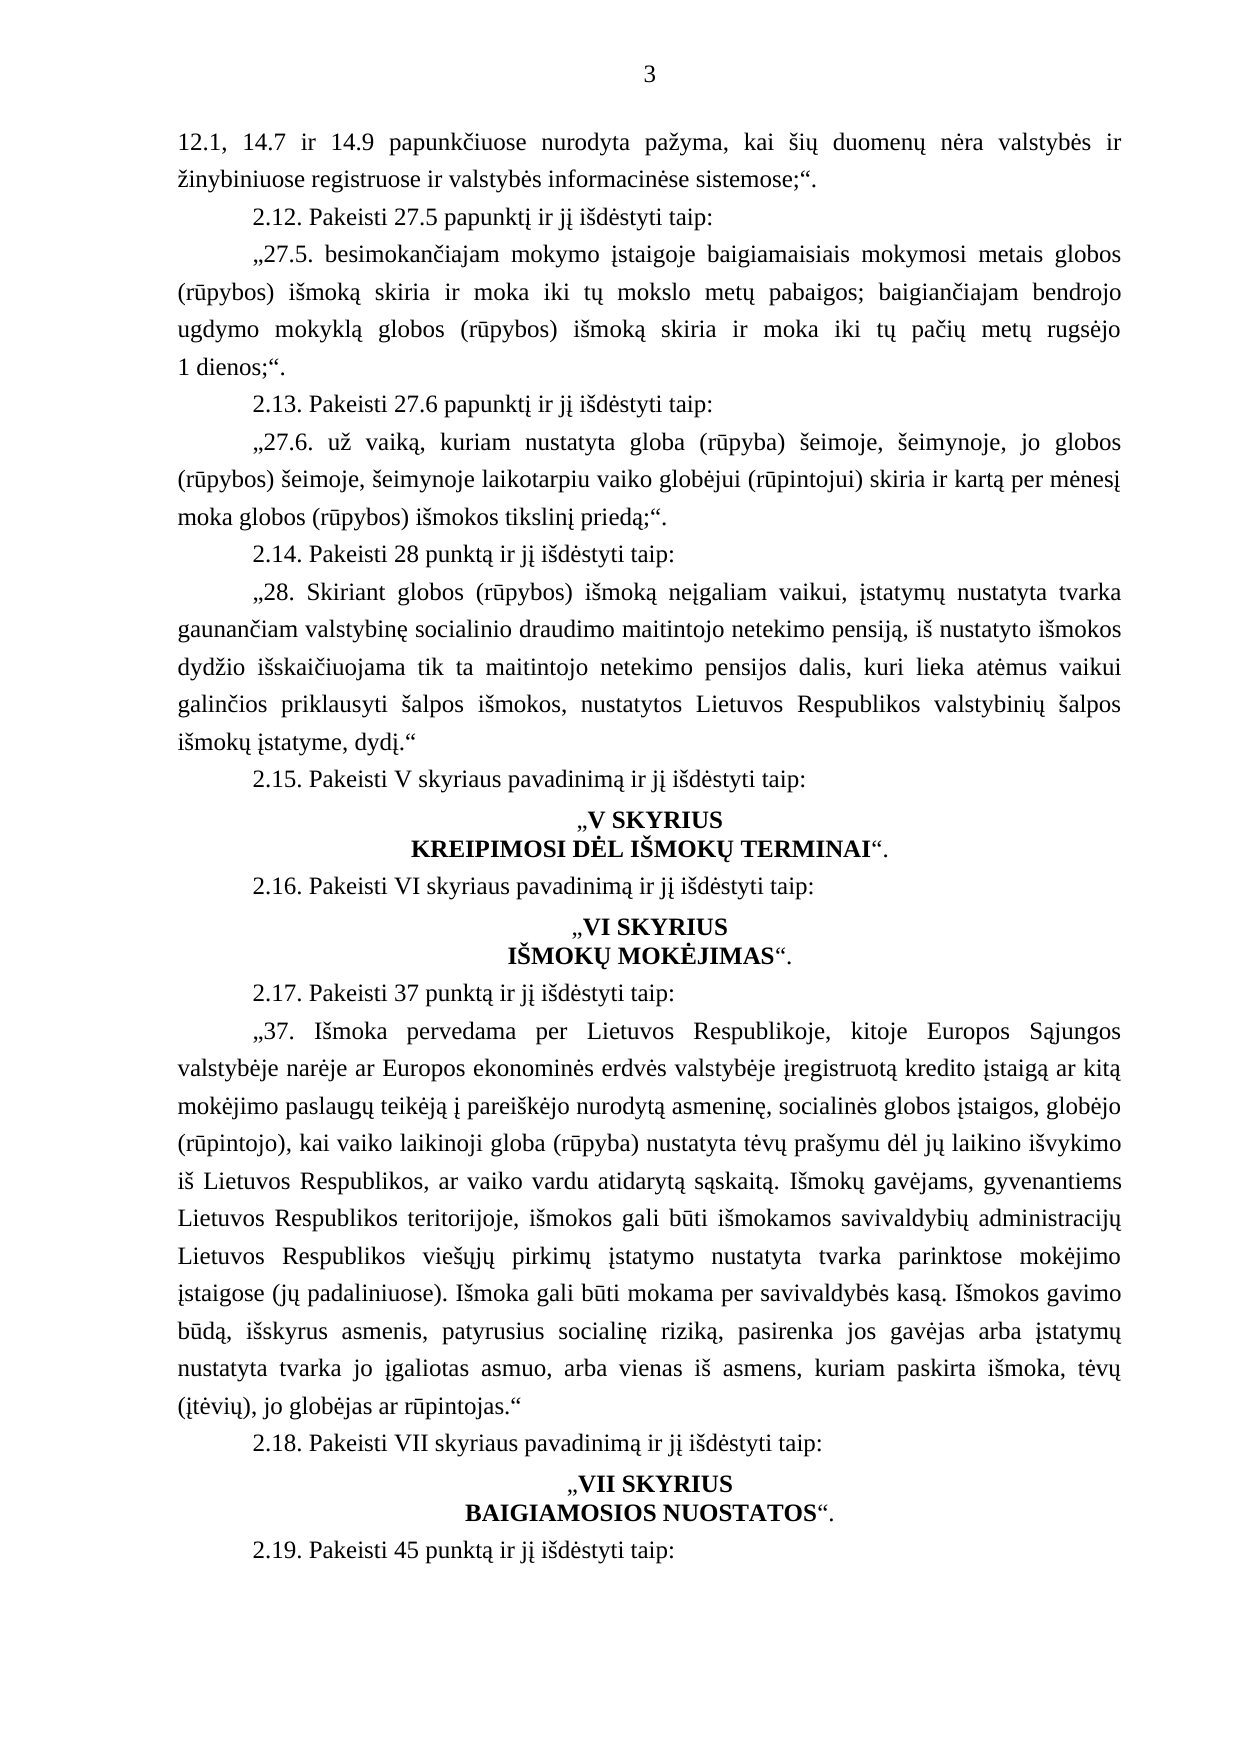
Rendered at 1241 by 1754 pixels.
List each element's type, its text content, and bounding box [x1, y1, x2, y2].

text 2.16. Pakeisti VI skyriaus pavadinimą ir jį išdėstyti taip: [177, 863, 1122, 900]
text „27.6. už vaiką, kuriam nustatyta globa (rūpyba) šeimoje, šeimynoje, jo globos (rūpybos) šeimoje, šeimynoje laikotarpiu vaiko globėjui (rūpintojui) skiria ir kartą per mėnesį moka globos (rūpybos) išmokos tikslinį priedą;“. [177, 418, 1122, 531]
text „28. Skiriant globos (rūpybos) išmoką neįgaliam vaikui, įstatymų nustatyta tvarka gaunančiam valstybinę socialinio draudimo maitintojo netekimo pensiją, iš nustatyto išmokos dydžio išskaičiuojama tik ta maitintojo netekimo pensijos dalis, kuri lieka atėmus vaikui galinčios priklausyti šalpos išmokos, nustatytos Lietuvos Respublikos valstybinių šalpos išmokų įstatyme, dydį.“ [177, 568, 1122, 756]
text BAIGIAMOSIOS NUOSTATOS“. [177, 1498, 1122, 1527]
text 2.14. Pakeisti 28 punktą ir jį išdėstyti taip: [177, 531, 1122, 568]
text „VII SKYRIUS [177, 1469, 1122, 1498]
text 2.18. Pakeisti VII skyriaus pavadinimą ir jį išdėstyti taip: [177, 1419, 1122, 1457]
text 2.15. Pakeisti V skyriaus pavadinimą ir jį išdėstyti taip: [177, 756, 1122, 793]
text „V SKYRIUS [177, 805, 1122, 834]
text 2.13. Pakeisti 27.6 papunktį ir jį išdėstyti taip: [177, 381, 1122, 418]
text KREIPIMOSI DĖL IŠMOKŲ TERMINAI“. [177, 834, 1122, 863]
text 2.19. Pakeisti 45 punktą ir jį išdėstyti taip: [177, 1527, 1122, 1564]
text „37. Išmoka pervedama per Lietuvos Respublikoje, kitoje Europos Sąjungos valstybėje narėje ar Europos ekonominės erdvės valstybėje įregistruotą kredito įstaigą ar kitą mokėjimo paslaugų teikėją į pareiškėjo nurodytą asmeninę, socialinės globos įstaigos, globėjo (rūpintojo), kai vaiko laikinoji globa (rūpyba) nustatyta tėvų prašymu dėl jų laikino išvykimo iš Lietuvos Respublikos, ar vaiko vardu atidarytą sąskaitą. Išmokų gavėjams, gyvenantiems Lietuvos Respublikos teritorijoje, išmokos gali būti išmokamos savivaldybių administracijų Lietuvos Respublikos viešųjų pirkimų įstatymo nustatyta tvarka parinktose mokėjimo įstaigose (jų padaliniuose). Išmoka gali būti mokama per savivaldybės kasą. Išmokos gavimo būdą, išskyrus asmenis, patyrusius socialinę riziką, pasirenka jos gavėjas arba įstatymų nustatyta tvarka jo įgaliotas asmuo, arba vienas iš asmens, kuriam paskirta išmoka, tėvų (įtėvių), jo globėjas ar rūpintojas.“ [177, 1007, 1122, 1419]
text IŠMOKŲ MOKĖJIMAS“. [177, 941, 1122, 969]
text 2.17. Pakeisti 37 punktą ir jį išdėstyti taip: [177, 969, 1122, 1007]
text „VI SKYRIUS [177, 912, 1122, 941]
text 12.1, 14.7 ir 14.9 papunkčiuose nurodyta pažyma, kai šių duomenų nėra valstybės ir žinybiniuose registruose ir valstybės informacinėse sistemose;“. [177, 118, 1122, 193]
text „27.5. besimokančiajam mokymo įstaigoje baigiamaisiais mokymosi metais globos (rūpybos) išmoką skiria ir moka iki tų mokslo metų pabaigos; baigiančiajam bendrojo ugdymo mokyklą globos (rūpybos) išmoką skiria ir moka iki tų pačių metų rugsėjo 1 dienos;“. [177, 231, 1122, 381]
text 2.12. Pakeisti 27.5 papunktį ir jį išdėstyti taip: [177, 193, 1122, 231]
